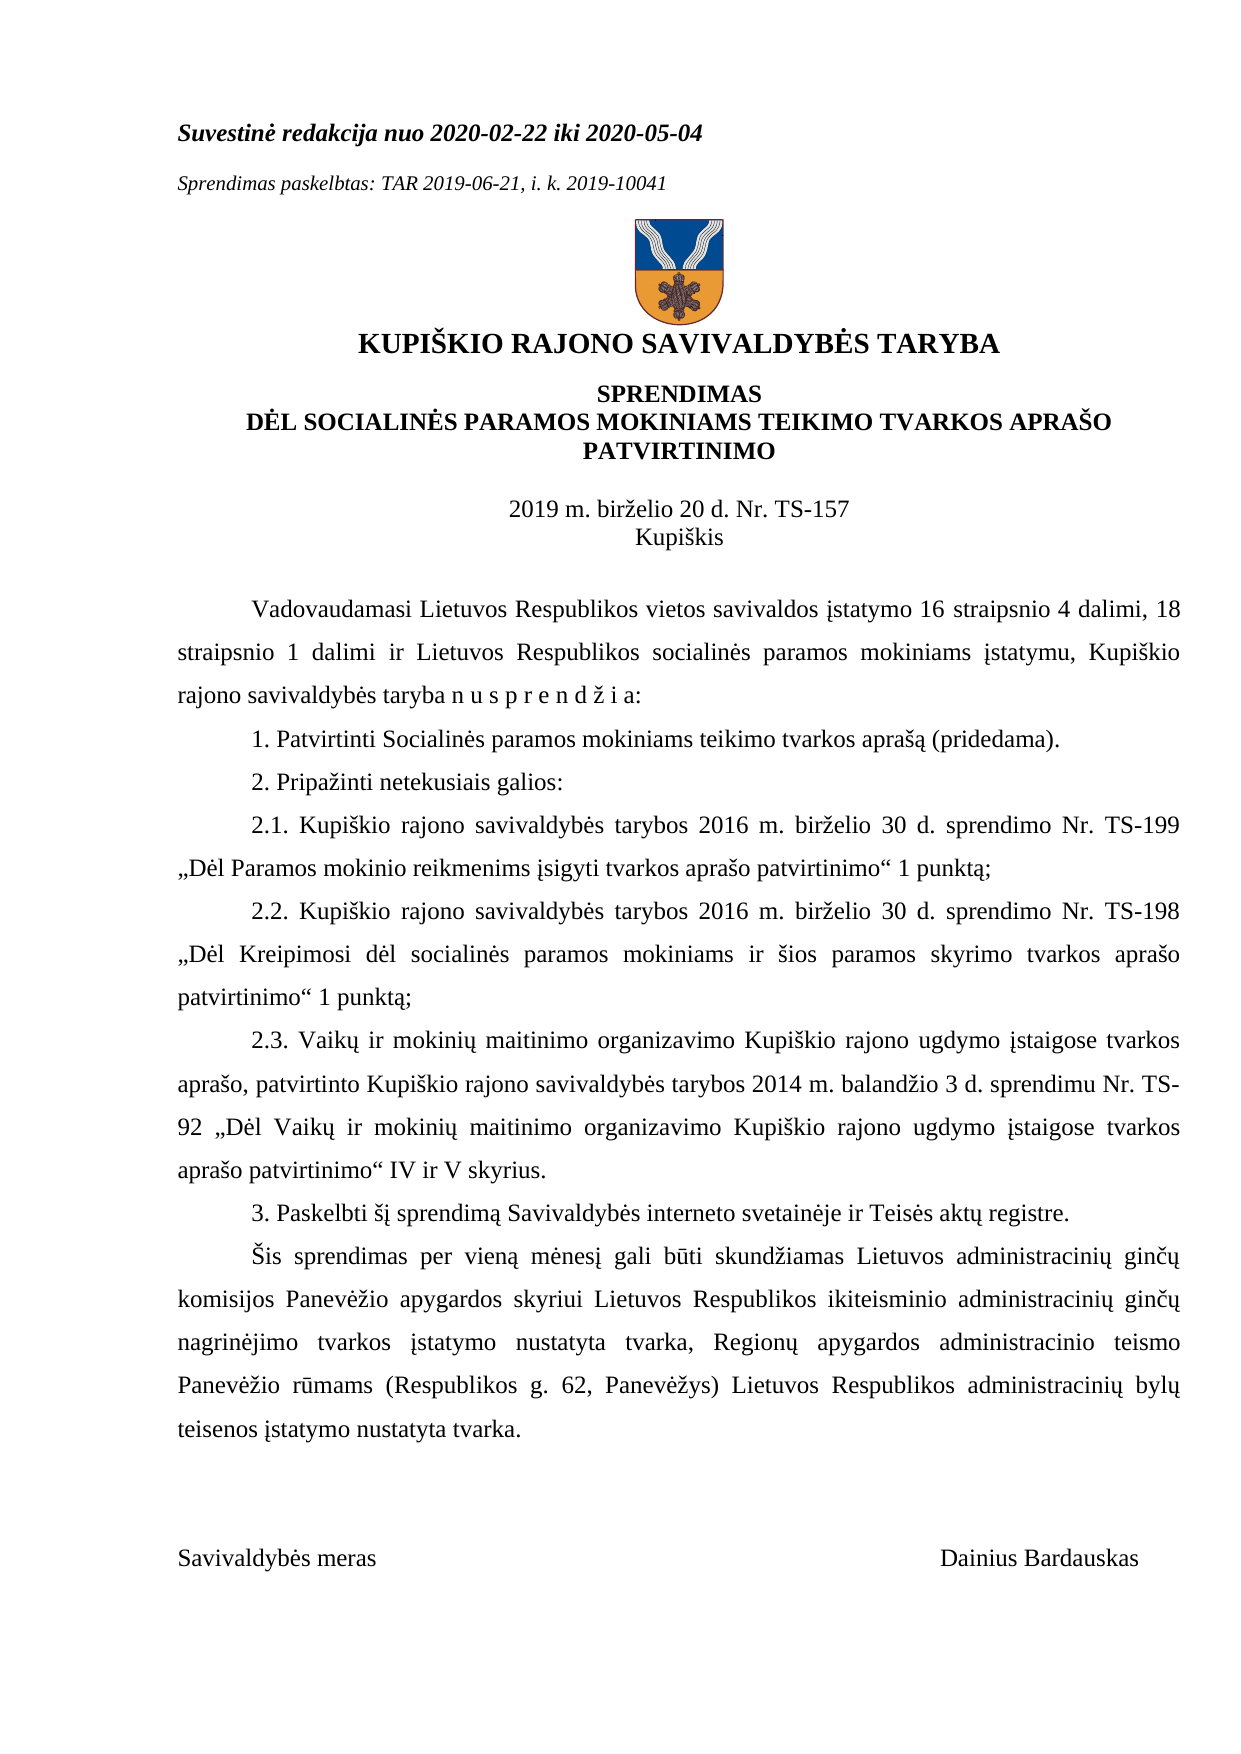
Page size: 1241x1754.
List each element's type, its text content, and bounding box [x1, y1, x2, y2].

text Sprendimas paskelbtas: TAR 2019-06-21, i. k. 2019-10041 [177, 171, 1181, 195]
text 2.2. Kupiškio rajono savivaldybės tarybos 2016 m. birželio 30 d. sprendimo Nr. TS-198 „Dėl Kreipimosi dėl socialinės paramos mokiniams ir šios paramos skyrimo tvarkos aprašo patvirtinimo“ 1 punktą; [177, 896, 1181, 1011]
text 2. Pripažinti netekusiais galios: [177, 767, 1181, 796]
text Šis sprendimas per vieną mėnesį gali būti skundžiamas Lietuvos administracinių ginčų komisijos Panevėžio apygardos skyriui Lietuvos Respublikos ikiteisminio administracinių ginčų nagrinėjimo tvarkos įstatymo nustatyta tvarka, Regionų apygardos administracinio teismo Panevėžio rūmams (Respublikos g. 62, Panevėžys) Lietuvos Respublikos administracinių bylų teisenos įstatymo nustatyta tvarka. [177, 1241, 1181, 1442]
text Savivaldybės meras Dainius Bardauskas [177, 1543, 1181, 1572]
text SPRENDIMAS [177, 379, 1181, 407]
text Kupiškis [177, 522, 1181, 551]
text DĖL SOCIALINĖS PARAMOS MOKINIAMS TEIKIMO TVARKOS APRAŠO PATVIRTINIMO [177, 407, 1181, 465]
text 1. Patvirtinti Socialinės paramos mokiniams teikimo tvarkos aprašą (pridedama). [177, 724, 1181, 752]
text 2.1. Kupiškio rajono savivaldybės tarybos 2016 m. birželio 30 d. sprendimo Nr. TS-199 „Dėl Paramos mokinio reikmenims įsigyti tvarkos aprašo patvirtinimo“ 1 punktą; [177, 810, 1181, 882]
text 3. Paskelbti šį sprendimą Savivaldybės interneto svetainėje ir Teisės aktų registre. [177, 1198, 1181, 1227]
text 2019 m. birželio 20 d. Nr. TS-157 [177, 494, 1181, 522]
text 2.3. Vaikų ir mokinių maitinimo organizavimo Kupiškio rajono ugdymo įstaigose tvarkos aprašo, patvirtinto Kupiškio rajono savivaldybės tarybos 2014 m. balandžio 3 d. sprendimu Nr. TS-92 „Dėl Vaikų ir mokinių maitinimo organizavimo Kupiškio rajono ugdymo įstaigose tvarkos aprašo patvirtinimo“ IV ir V skyrius. [177, 1026, 1181, 1184]
text Vadovaudamasi Lietuvos Respublikos vietos savivaldos įstatymo 16 straipsnio 4 dalimi, 18 straipsnio 1 dalimi ir Lietuvos Respublikos socialinės paramos mokiniams įstatymu, Kupiškio rajono savivaldybės taryba n u s p r e n d ž i a: [177, 594, 1181, 709]
text KUPIŠKIO RAJONO SAVIVALDYBĖS TARYBA [177, 327, 1181, 360]
text Suvestinė redakcija nuo 2020-02-22 iki 2020-05-04 [177, 118, 1181, 147]
